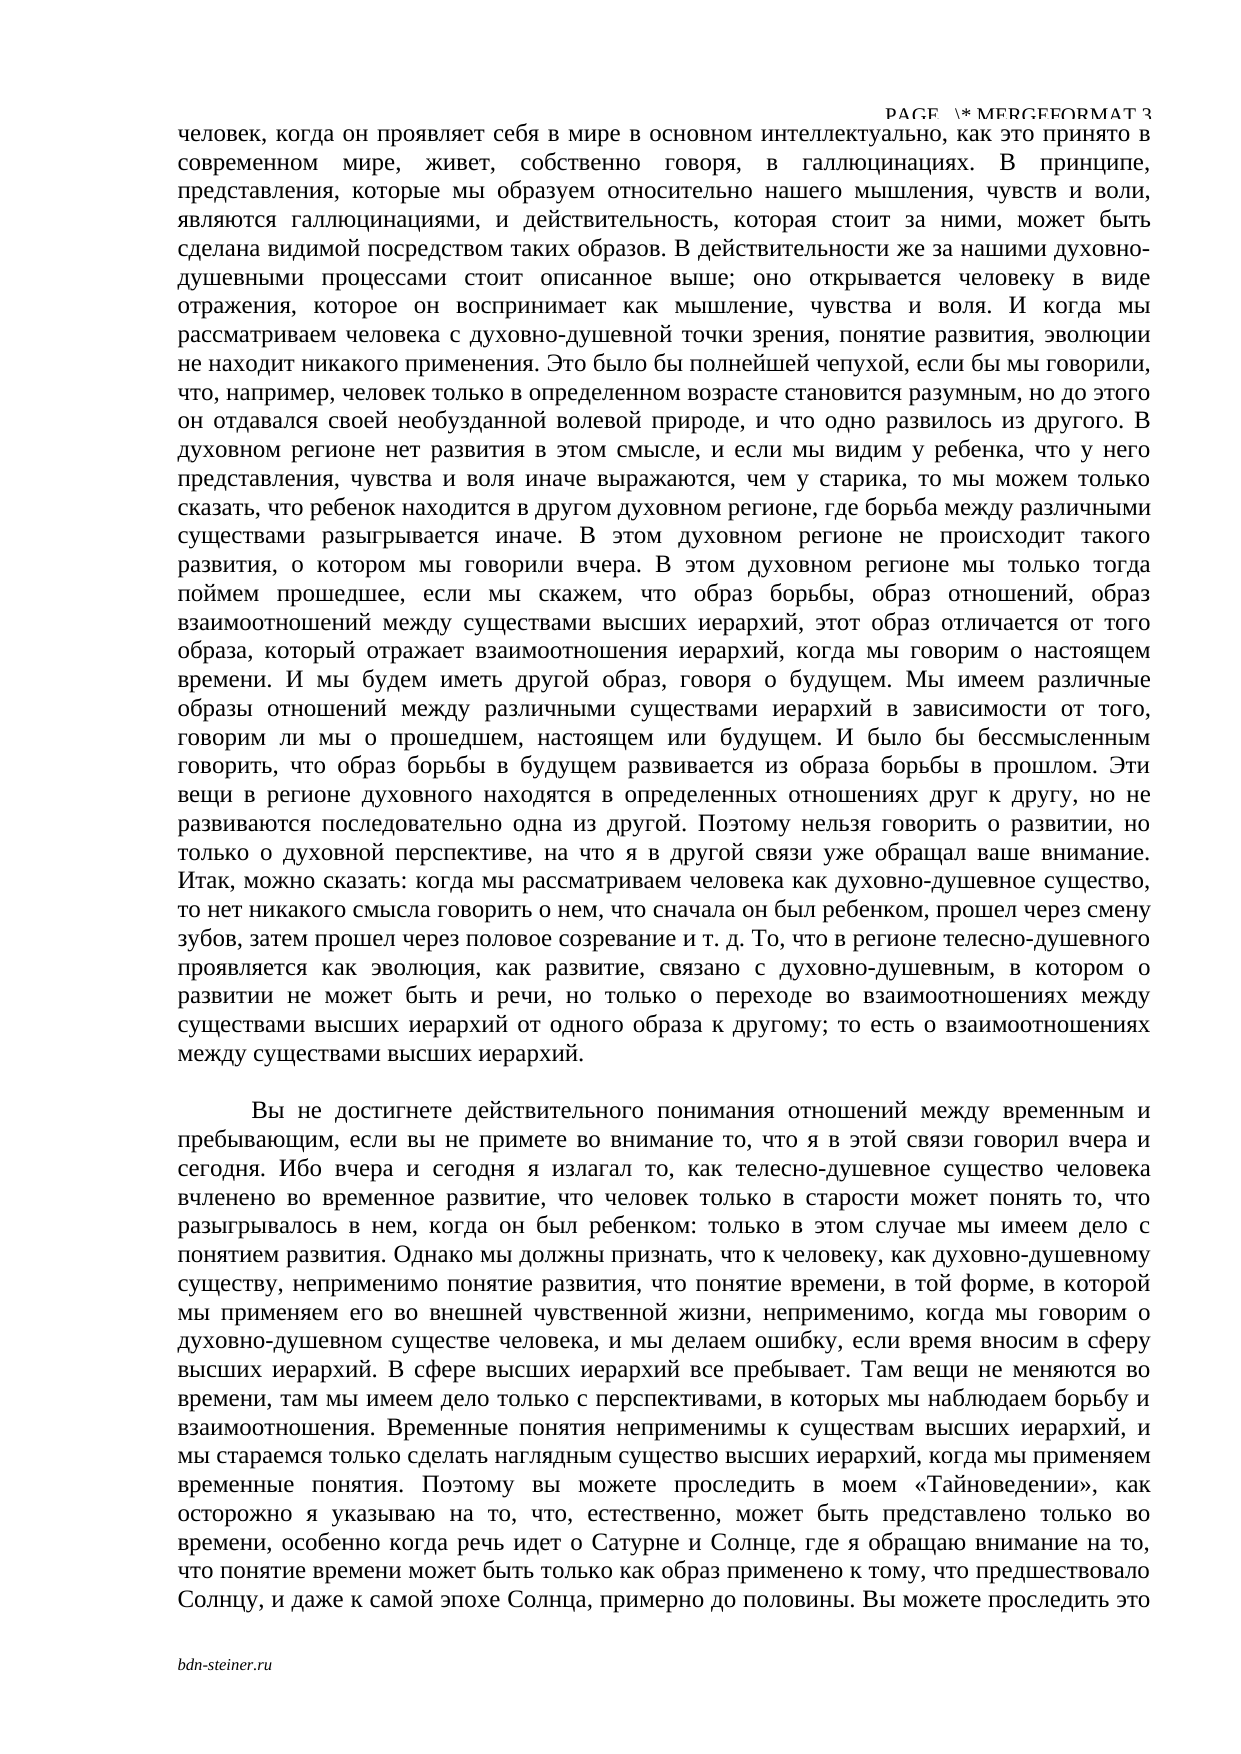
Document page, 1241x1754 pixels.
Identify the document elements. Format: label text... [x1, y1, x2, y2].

text человек, когда он проявляет себя в мире в основном интеллектуально, как это принято в современном мире, живет, собственно говоря, в галлюцинациях. В принципе, представления, которые мы образуем относительно нашего мышления, чувств и воли, являются галлюцинациями, и действительность, которая стоит за ними, может быть сделана видимой посредством таких образов. В действительности же за нашими духовно-душевными процессами стоит описанное выше; оно открывается человеку в виде отражения, которое он воспринимает как мышление, чувства и воля. И когда мы рассматриваем человека с духовно-душевной точки зрения, понятие развития, эволюции не находит никакого применения. Это было бы полнейшей чепухой, если бы мы говорили, что, например, человек только в определенном возрасте становится разумным, но до этого он отдавался своей необузданной волевой природе, и что одно развилось из другого. В духовном регионе нет развития в этом смысле, и если мы видим у ребенка, что у него представления, чувства и воля иначе выражаются, чем у старика, то мы можем только сказать, что ребенок находится в другом духовном регионе, где борьба между различными существами разыгрывается иначе. В этом духовном регионе не происходит такого развития, о котором мы говорили вчера. В этом духовном регионе мы только тогда поймем прошедшее, если мы скажем, что образ борьбы, образ отношений, образ взаимоотношений между существами высших иерархий, этот образ отличается от того образа, который отражает взаимоотношения иерархий, когда мы говорим о настоящем времени. И мы будем иметь другой образ, говоря о будущем. Мы имеем различные образы отношений между различными существами иерархий в зависимости от того, говорим ли мы о прошедшем, настоящем или будущем. И было бы бессмысленным говорить, что образ борьбы в будущем развивается из образа борьбы в прошлом. Эти вещи в регионе духовного находятся в определенных отношениях друг к другу, но не развиваются последовательно одна из другой. Поэтому нельзя говорить о развитии, но только о духовной перспективе, на что я в другой связи уже обращал ваше внимание. Итак, можно сказать: когда мы рассматриваем человека как духовно-душевное существо, то нет никакого смысла говорить о нем, что сначала он был ребенком, прошел через смену зубов, затем прошел через половое созревание и т. д. То, что в регионе телесно-душевного проявляется как эволюция, как развитие, связано с духовно-душевным, в котором о развитии не может быть и речи, но только о переходе во взаимоотношениях между существами высших иерархий от одного образа к другому; то есть о взаимоотношениях между существами высших иерархий. [177, 118, 1152, 1067]
text Вы не достигнете действительного понимания отношений между временным и пребывающим, если вы не примете во внимание то, что я в этой связи говорил вчера и сегодня. Ибо вчера и сегодня я излагал то, как телесно-душевное существо человека вчленено во временное развитие, что человек только в старости может понять то, что разыгрывалось в нем, когда он был ребенком: только в этом случае мы имеем дело с понятием развития. Однако мы должны признать, что к человеку, как духовно-душевному существу, неприменимо понятие развития, что понятие времени, в той форме, в которой мы применяем его во внешней чувственной жизни, неприменимо, когда мы говорим о духовно-душевном существе человека, и мы делаем ошибку, если время вносим в сферу высших иерархий. В сфере высших иерархий все пребывает. Там вещи не меняются во времени, там мы имеем дело только с перспективами, в которых мы наблюдаем борьбу и взаимоотношения. Временные понятия неприменимы к существам высших иерархий, и мы стараемся только сделать наглядным существо высших иерархий, когда мы применяем временные понятия. Поэтому вы можете проследить в моем «Тайноведении», как осторожно я указываю на то, что, естественно, может быть представлено только во времени, особенно когда речь идет о Сатурне и Солнце, где я обращаю внимание на то, что понятие времени может быть только как образ применено к тому, что предшествовало Солнцу, и даже к самой эпохе Солнца, примерно до половины. Вы можете проследить это [177, 1096, 1152, 1613]
